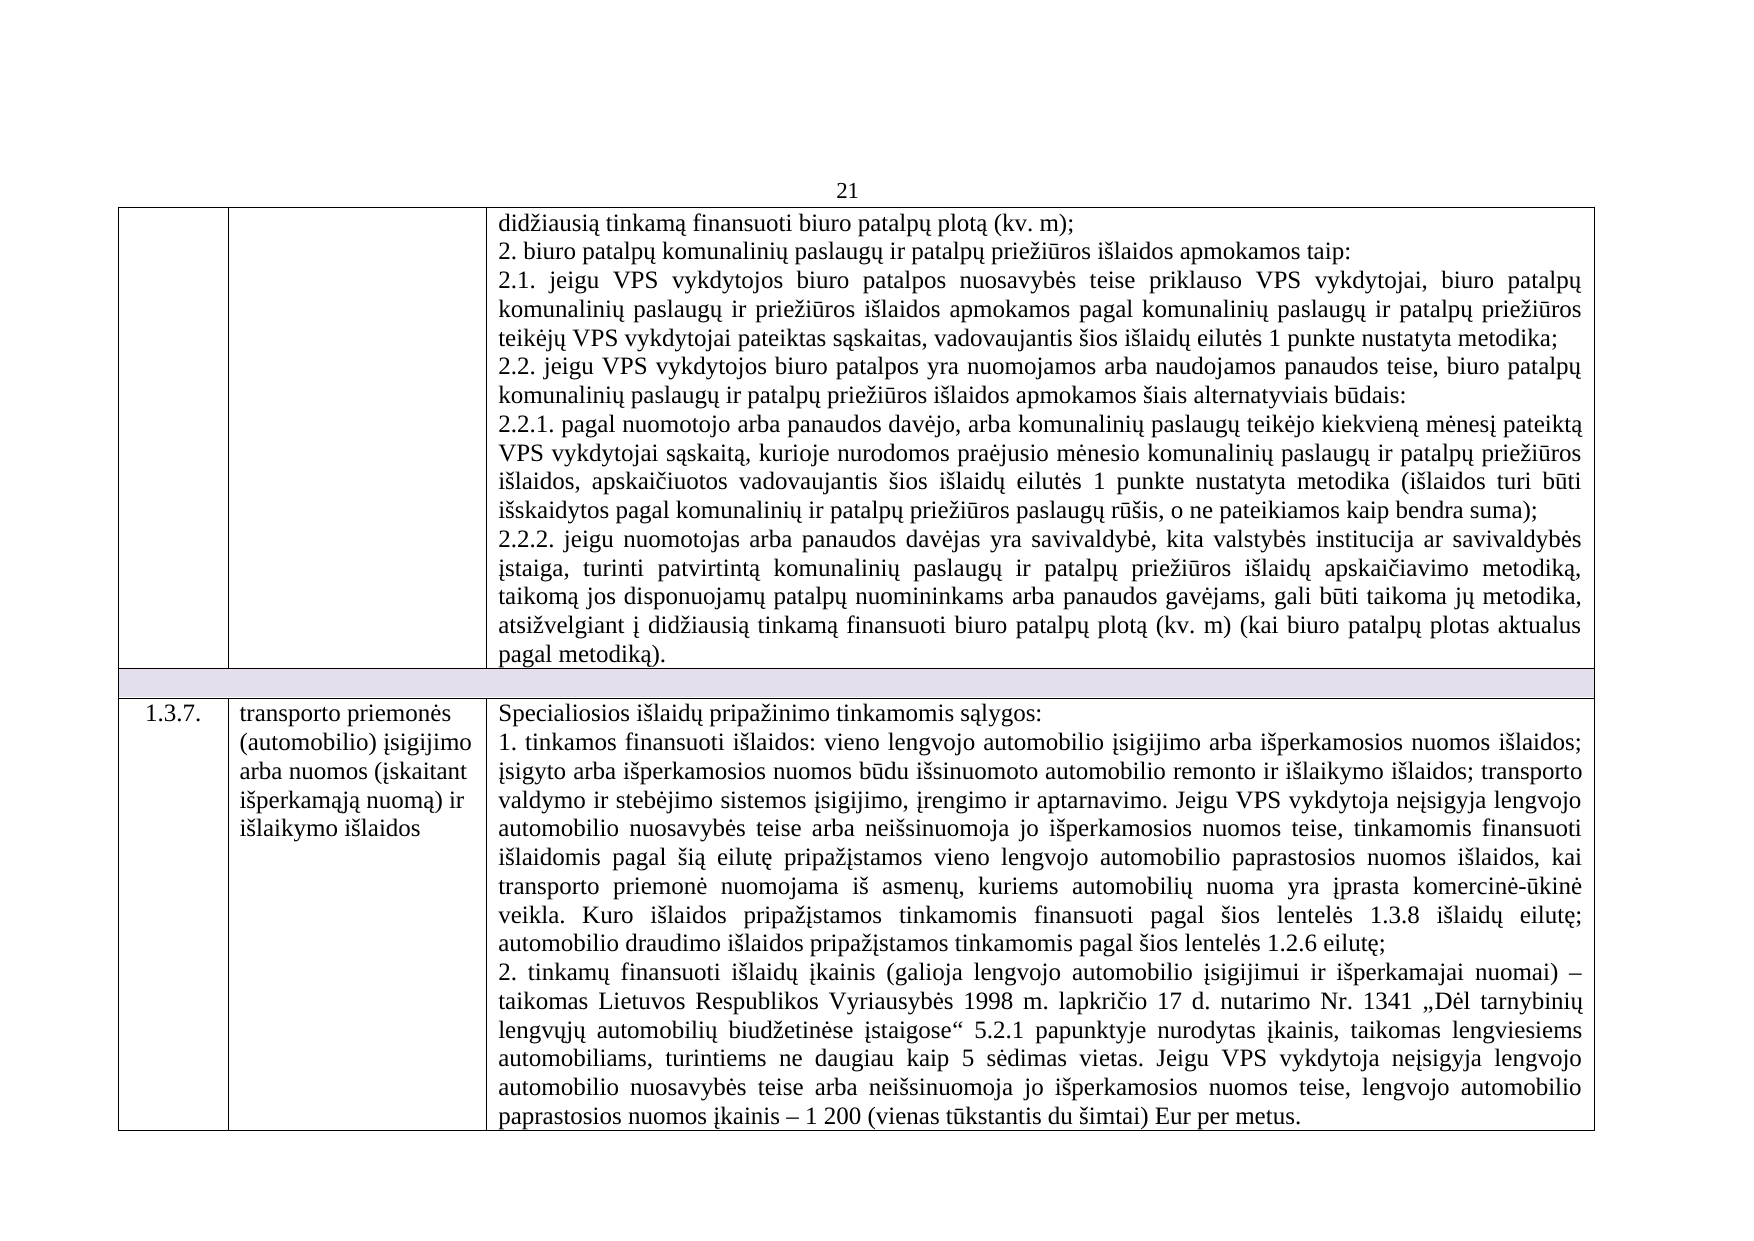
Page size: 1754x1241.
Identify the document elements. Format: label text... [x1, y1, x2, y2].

table_cell Specialiosios išlaidų pripažinimo tinkamomis sąlygos: 1. tinkamos finansuoti išlaidos: vieno lengvojo automobilio įsigijimo arba išperkamosios nuomos išlaidos; įsigyto arba išperkamosios nuomos būdu išsinuomoto automobilio remonto ir išlaikymo išlaidos; transporto valdymo ir stebėjimo sistemos įsigijimo, įrengimo ir aptarnavimo. Jeigu VPS vykdytoja neįsigyja lengvojo automobilio nuosavybės teise arba neišsinuomoja jo išperkamosios nuomos teise, tinkamomis finansuoti išlaidomis pagal šią eilutę pripažįstamos vieno lengvojo automobilio paprastosios nuomos išlaidos, kai transporto priemonė nuomojama iš asmenų, kuriems automobilių nuoma yra įprasta komercinė-ūkinė veikla. Kuro išlaidos pripažįstamos tinkamomis finansuoti pagal šios lentelės 1.3.8 išlaidų eilutę; automobilio draudimo išlaidos pripažįstamos tinkamomis pagal šios lentelės 1.2.6 eilutę; 2. tinkamų finansuoti išlaidų įkainis (galioja lengvojo automobilio įsigijimui ir išperkamajai nuomai) – taikomas Lietuvos Respublikos Vyriausybės 1998 m. lapkričio 17 d. nutarimo Nr. 1341 „Dėl tarnybinių lengvųjų automobilių biudžetinėse įstaigose“ 5.2.1 papunktyje nurodytas įkainis, taikomas lengviesiems automobiliams, turintiems ne daugiau kaip 5 sėdimas vietas. Jeigu VPS vykdytoja neįsigyja lengvojo automobilio nuosavybės teise arba neišsinuomoja jo išperkamosios nuomos teise, lengvojo automobilio paprastosios nuomos įkainis – 1 200 (vienas tūkstantis du šimtai) Eur per metus. [487, 699, 1594, 1130]
table_cell [229, 208, 486, 668]
table_cell transporto priemonės (automobilio) įsigijimo arba nuomos (įskaitant išperkamąją nuomą) ir išlaikymo išlaidos [229, 699, 486, 1130]
table_cell didžiausią tinkamą finansuoti biuro patalpų plotą (kv. m); 2. biuro patalpų komunalinių paslaugų ir patalpų priežiūros išlaidos apmokamos taip: 2.1. jeigu VPS vykdytojos biuro patalpos nuosavybės teise priklauso VPS vykdytojai, biuro patalpų komunalinių paslaugų ir priežiūros išlaidos apmokamos pagal komunalinių paslaugų ir patalpų priežiūros teikėjų VPS vykdytojai pateiktas sąskaitas, vadovaujantis šios išlaidų eilutės 1 punkte nustatyta metodika; 2.2. jeigu VPS vykdytojos biuro patalpos yra nuomojamos arba naudojamos panaudos teise, biuro patalpų komunalinių paslaugų ir patalpų priežiūros išlaidos apmokamos šiais alternatyviais būdais: 2.2.1. pagal nuomotojo arba panaudos davėjo, arba komunalinių paslaugų teikėjo kiekvieną mėnesį pateiktą VPS vykdytojai sąskaitą, kurioje nurodomos praėjusio mėnesio komunalinių paslaugų ir patalpų priežiūros išlaidos, apskaičiuotos vadovaujantis šios išlaidų eilutės 1 punkte nustatyta metodika (išlaidos turi būti išskaidytos pagal komunalinių ir patalpų priežiūros paslaugų rūšis, o ne pateikiamos kaip bendra suma); 2.2.2. jeigu nuomotojas arba panaudos davėjas yra savivaldybė, kita valstybės institucija ar savivaldybės įstaiga, turinti patvirtintą komunalinių paslaugų ir patalpų priežiūros išlaidų apskaičiavimo metodiką, taikomą jos disponuojamų patalpų nuomininkams arba panaudos gavėjams, gali būti taikoma jų metodika, atsižvelgiant į didžiausią tinkamą finansuoti biuro patalpų plotą (kv. m) (kai biuro patalpų plotas aktualus pagal metodiką). [487, 208, 1594, 668]
table_cell [119, 669, 1594, 697]
table_cell [119, 208, 228, 668]
table_cell 1.3.7. [119, 699, 228, 1130]
